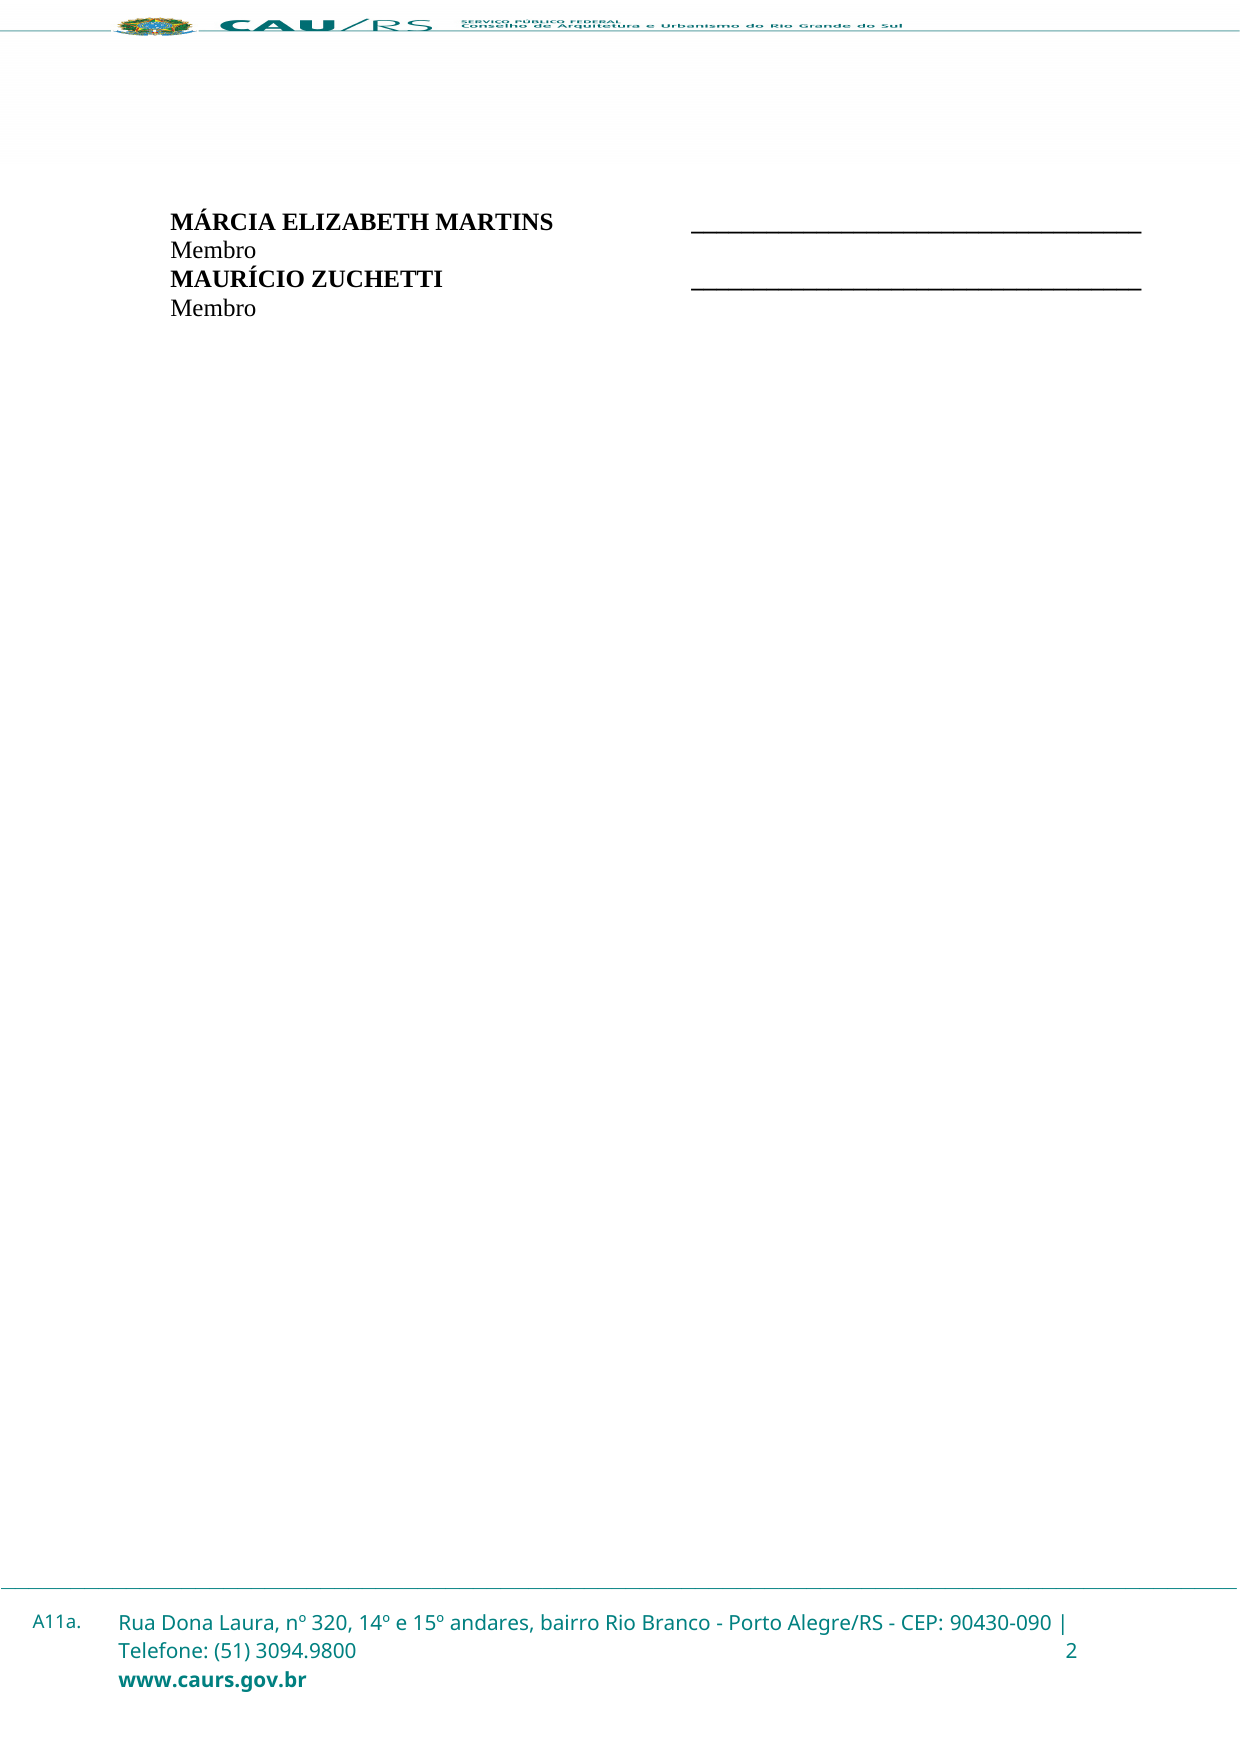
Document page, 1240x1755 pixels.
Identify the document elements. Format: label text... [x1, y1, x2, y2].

table_cell [159, 322, 669, 351]
table_cell MÁRCIA ELIZABETH MARTINS Membro [159, 207, 669, 264]
table_cell MAURÍCIO ZUCHETTI Membro [159, 264, 669, 322]
table_cell ____________________________________ [669, 264, 1163, 322]
table_cell [669, 322, 1163, 351]
table_cell ____________________________________ [669, 207, 1163, 264]
